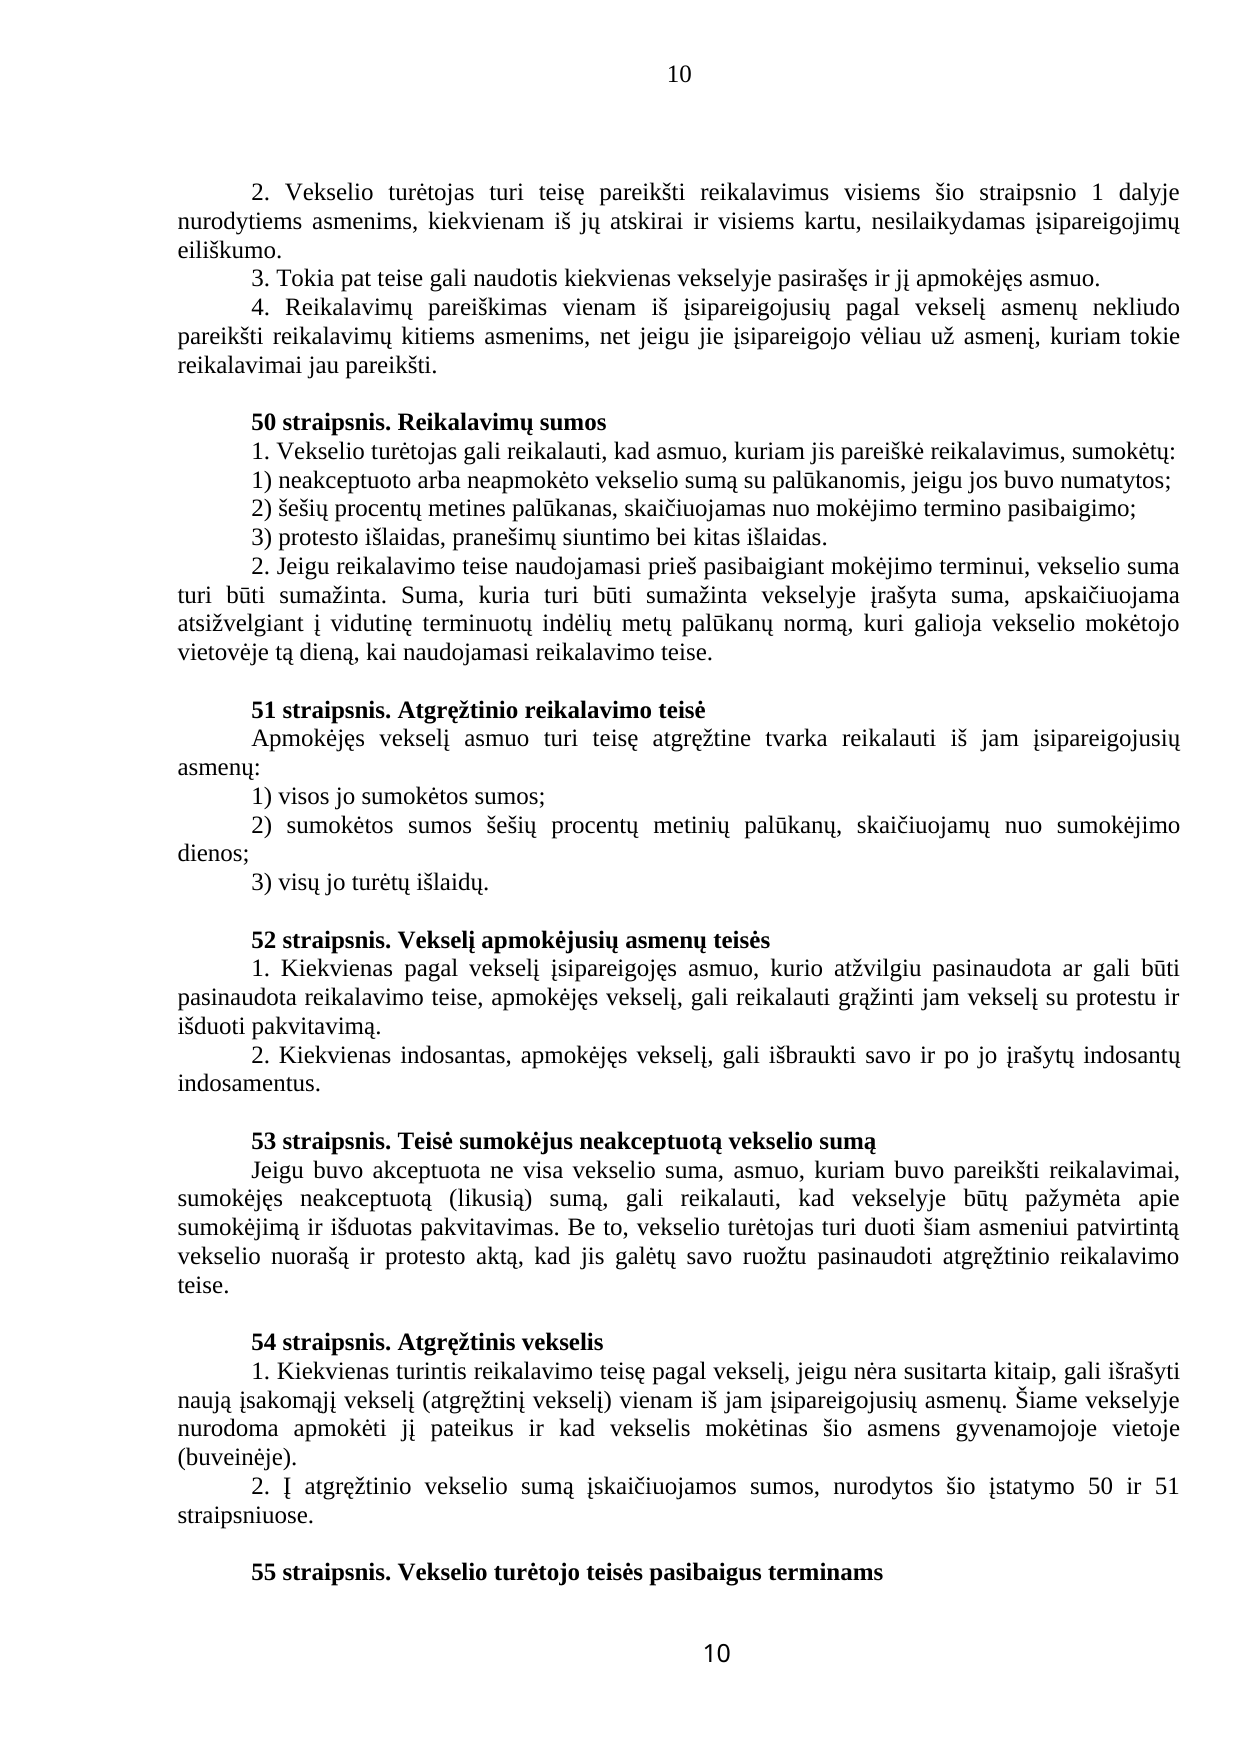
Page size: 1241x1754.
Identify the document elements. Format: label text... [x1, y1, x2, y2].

text 2. Į atgręžtinio vekselio sumą įskaičiuojamos sumos, nurodytos šio įstatymo 50 ir 51 straipsniuose. [177, 1471, 1181, 1528]
text 1) visos jo sumokėtos sumos; [177, 781, 1181, 810]
text 2. Vekselio turėtojas turi teisę pareikšti reikalavimus visiems šio straipsnio 1 dalyje nurodytiems asmenims, kiekvienam iš jų atskirai ir visiems kartu, nesilaikydamas įsipareigojimų eiliškumo. [177, 177, 1181, 263]
text 1) neakceptuoto arba neapmokėto vekselio sumą su palūkanomis, jeigu jos buvo numatytos; [177, 465, 1181, 493]
text Jeigu buvo akceptuota ne visa vekselio suma, asmuo, kuriam buvo pareikšti reikalavimai, sumokėjęs neakceptuotą (likusią) sumą, gali reikalauti, kad vekselyje būtų pažymėta apie sumokėjimą ir išduotas pakvitavimas. Be to, vekselio turėtojas turi duoti šiam asmeniui patvirtintą vekselio nuorašą ir protesto aktą, kad jis galėtų savo ruožtu pasinaudoti atgręžtinio reikalavimo teise. [177, 1155, 1181, 1298]
text 52 straipsnis. Vekselį apmokėjusių asmenų teisės [177, 925, 1181, 953]
text 55 straipsnis. Vekselio turėtojo teisės pasibaigus terminams [177, 1557, 1181, 1586]
text 2) šešių procentų metines palūkanas, skaičiuojamas nuo mokėjimo termino pasibaigimo; [177, 493, 1181, 522]
text 2. Jeigu reikalavimo teise naudojamasi prieš pasibaigiant mokėjimo terminui, vekselio suma turi būti sumažinta. Suma, kuria turi būti sumažinta vekselyje įrašyta suma, apskaičiuojama atsižvelgiant į vidutinę terminuotų indėlių metų palūkanų normą, kuri galioja vekselio mokėtojo vietovėje tą dieną, kai naudojamasi reikalavimo teise. [177, 551, 1181, 666]
text 1. Kiekvienas turintis reikalavimo teisę pagal vekselį, jeigu nėra susitarta kitaip, gali išrašyti naują įsakomąjį vekselį (atgręžtinį vekselį) vienam iš jam įsipareigojusių asmenų. Šiame vekselyje nurodoma apmokėti jį pateikus ir kad vekselis mokėtinas šio asmens gyvenamojoje vietoje (buveinėje). [177, 1356, 1181, 1471]
text Apmokėjęs vekselį asmuo turi teisę atgręžtine tvarka reikalauti iš jam įsipareigojusių asmenų: [177, 723, 1181, 781]
text 3) visų jo turėtų išlaidų. [177, 867, 1181, 896]
text 50 straipsnis. Reikalavimų sumos [177, 407, 1181, 436]
text 1. Vekselio turėtojas gali reikalauti, kad asmuo, kuriam jis pareiškė reikalavimus, sumokėtų: [177, 436, 1181, 465]
text 53 straipsnis. Teisė sumokėjus neakceptuotą vekselio sumą [177, 1126, 1181, 1155]
text 51 straipsnis. Atgręžtinio reikalavimo teisė [177, 695, 1181, 723]
text 3) protesto išlaidas, pranešimų siuntimo bei kitas išlaidas. [177, 522, 1181, 551]
text 4. Reikalavimų pareiškimas vienam iš įsipareigojusių pagal vekselį asmenų nekliudo pareikšti reikalavimų kitiems asmenims, net jeigu jie įsipareigojo vėliau už asmenį, kuriam tokie reikalavimai jau pareikšti. [177, 292, 1181, 378]
text 54 straipsnis. Atgręžtinis vekselis [177, 1327, 1181, 1356]
text 2. Kiekvienas indosantas, apmokėjęs vekselį, gali išbraukti savo ir po jo įrašytų indosantų indosamentus. [177, 1040, 1181, 1097]
text 2) sumokėtos sumos šešių procentų metinių palūkanų, skaičiuojamų nuo sumokėjimo dienos; [177, 810, 1181, 867]
text 1. Kiekvienas pagal vekselį įsipareigojęs asmuo, kurio atžvilgiu pasinaudota ar gali būti pasinaudota reikalavimo teise, apmokėjęs vekselį, gali reikalauti grąžinti jam vekselį su protestu ir išduoti pakvitavimą. [177, 953, 1181, 1040]
text 3. Tokia pat teise gali naudotis kiekvienas vekselyje pasirašęs ir jį apmokėjęs asmuo. [177, 263, 1181, 292]
